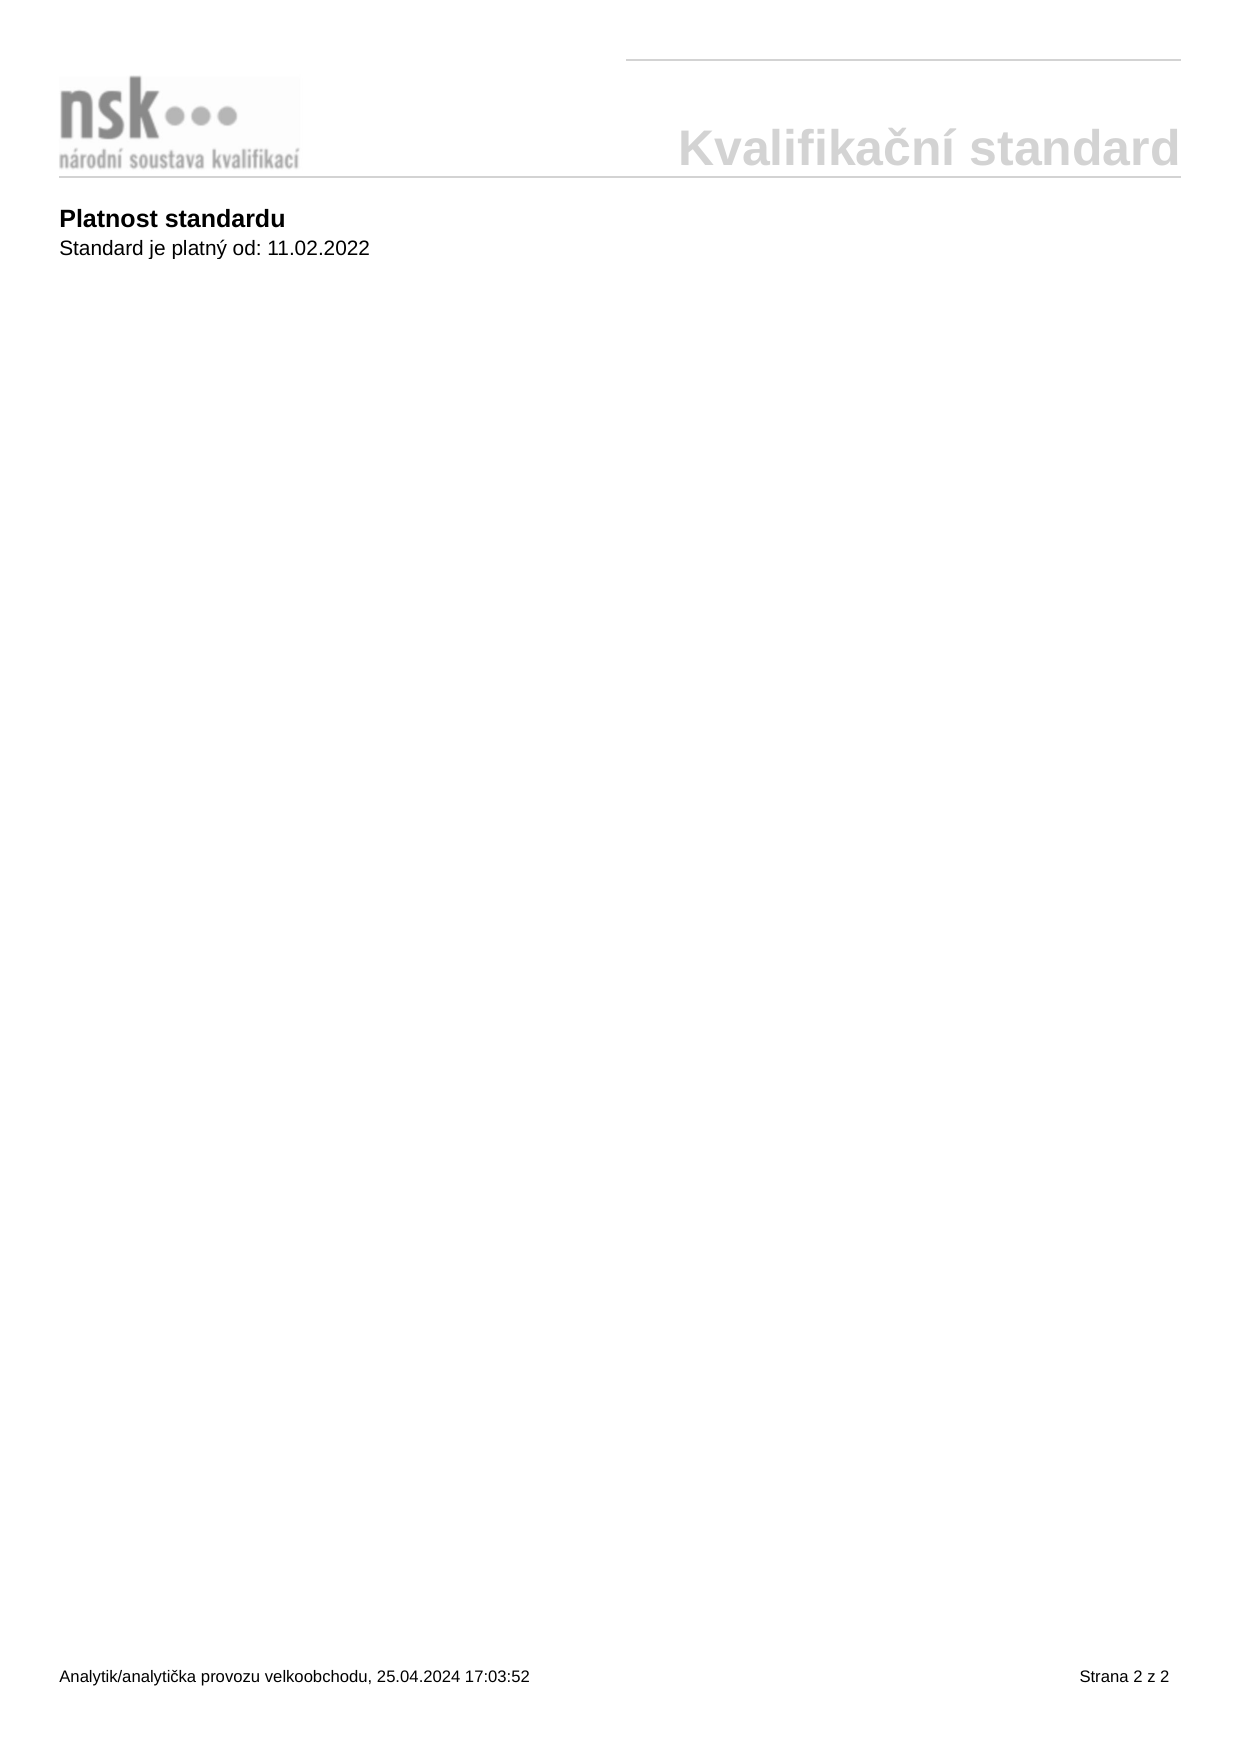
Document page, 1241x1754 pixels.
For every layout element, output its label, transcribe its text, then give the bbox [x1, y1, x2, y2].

table_cell [1169, 1658, 1181, 1694]
table_cell [620, 559, 626, 859]
table_cell [626, 259, 862, 559]
table_cell [1169, 859, 1181, 1159]
table_cell [620, 859, 626, 1159]
table_cell [862, 259, 1093, 559]
table_cell [59, 171, 483, 176]
table_cell Strana 2 z 2 [862, 1658, 1169, 1694]
table_cell [59, 194, 483, 200]
table_cell [59, 559, 483, 859]
table_cell [484, 171, 620, 176]
table_cell [862, 559, 1093, 859]
table_cell [620, 259, 626, 559]
table_cell [862, 1159, 1093, 1409]
table_cell [1169, 259, 1181, 559]
table_cell [1093, 1159, 1169, 1409]
table_cell [59, 1159, 483, 1409]
table_cell [1093, 259, 1169, 559]
table_cell [1169, 559, 1181, 859]
table_cell [626, 1159, 862, 1409]
table_cell [1093, 194, 1169, 200]
table_cell [626, 859, 862, 1159]
table_cell Kvalifikační standard [626, 61, 1181, 176]
table_cell [620, 1409, 626, 1658]
table_cell Analytik/analytička provozu velkoobchodu, 25.04.2024 17:03:52 [59, 1658, 862, 1694]
table_cell [1169, 1159, 1181, 1409]
table_cell [1169, 1409, 1181, 1658]
table_cell [862, 859, 1093, 1159]
table_cell [626, 194, 862, 200]
table_cell [484, 1159, 620, 1409]
picture [58, 59, 621, 171]
table_cell [59, 1409, 483, 1658]
table_cell [626, 1409, 862, 1658]
table_cell [862, 1409, 1093, 1658]
table_cell [484, 259, 620, 559]
table_cell Standard je platný od: 11.02.2022 [59, 236, 1181, 259]
table_cell [1169, 194, 1181, 200]
table_cell [59, 259, 483, 559]
table_cell [484, 559, 620, 859]
table_cell [59, 859, 483, 1159]
table_cell [484, 194, 620, 200]
table_cell [862, 194, 1093, 200]
table_cell [484, 1409, 620, 1658]
table_cell Platnost standardu [59, 200, 1181, 236]
table_cell [626, 559, 862, 859]
table_cell [620, 1159, 626, 1409]
table_cell [1093, 1409, 1169, 1658]
table_cell [59, 178, 1181, 194]
table_cell [1093, 859, 1169, 1159]
table_cell [1093, 559, 1169, 859]
table_cell [621, 59, 626, 170]
table_cell [484, 859, 620, 1159]
